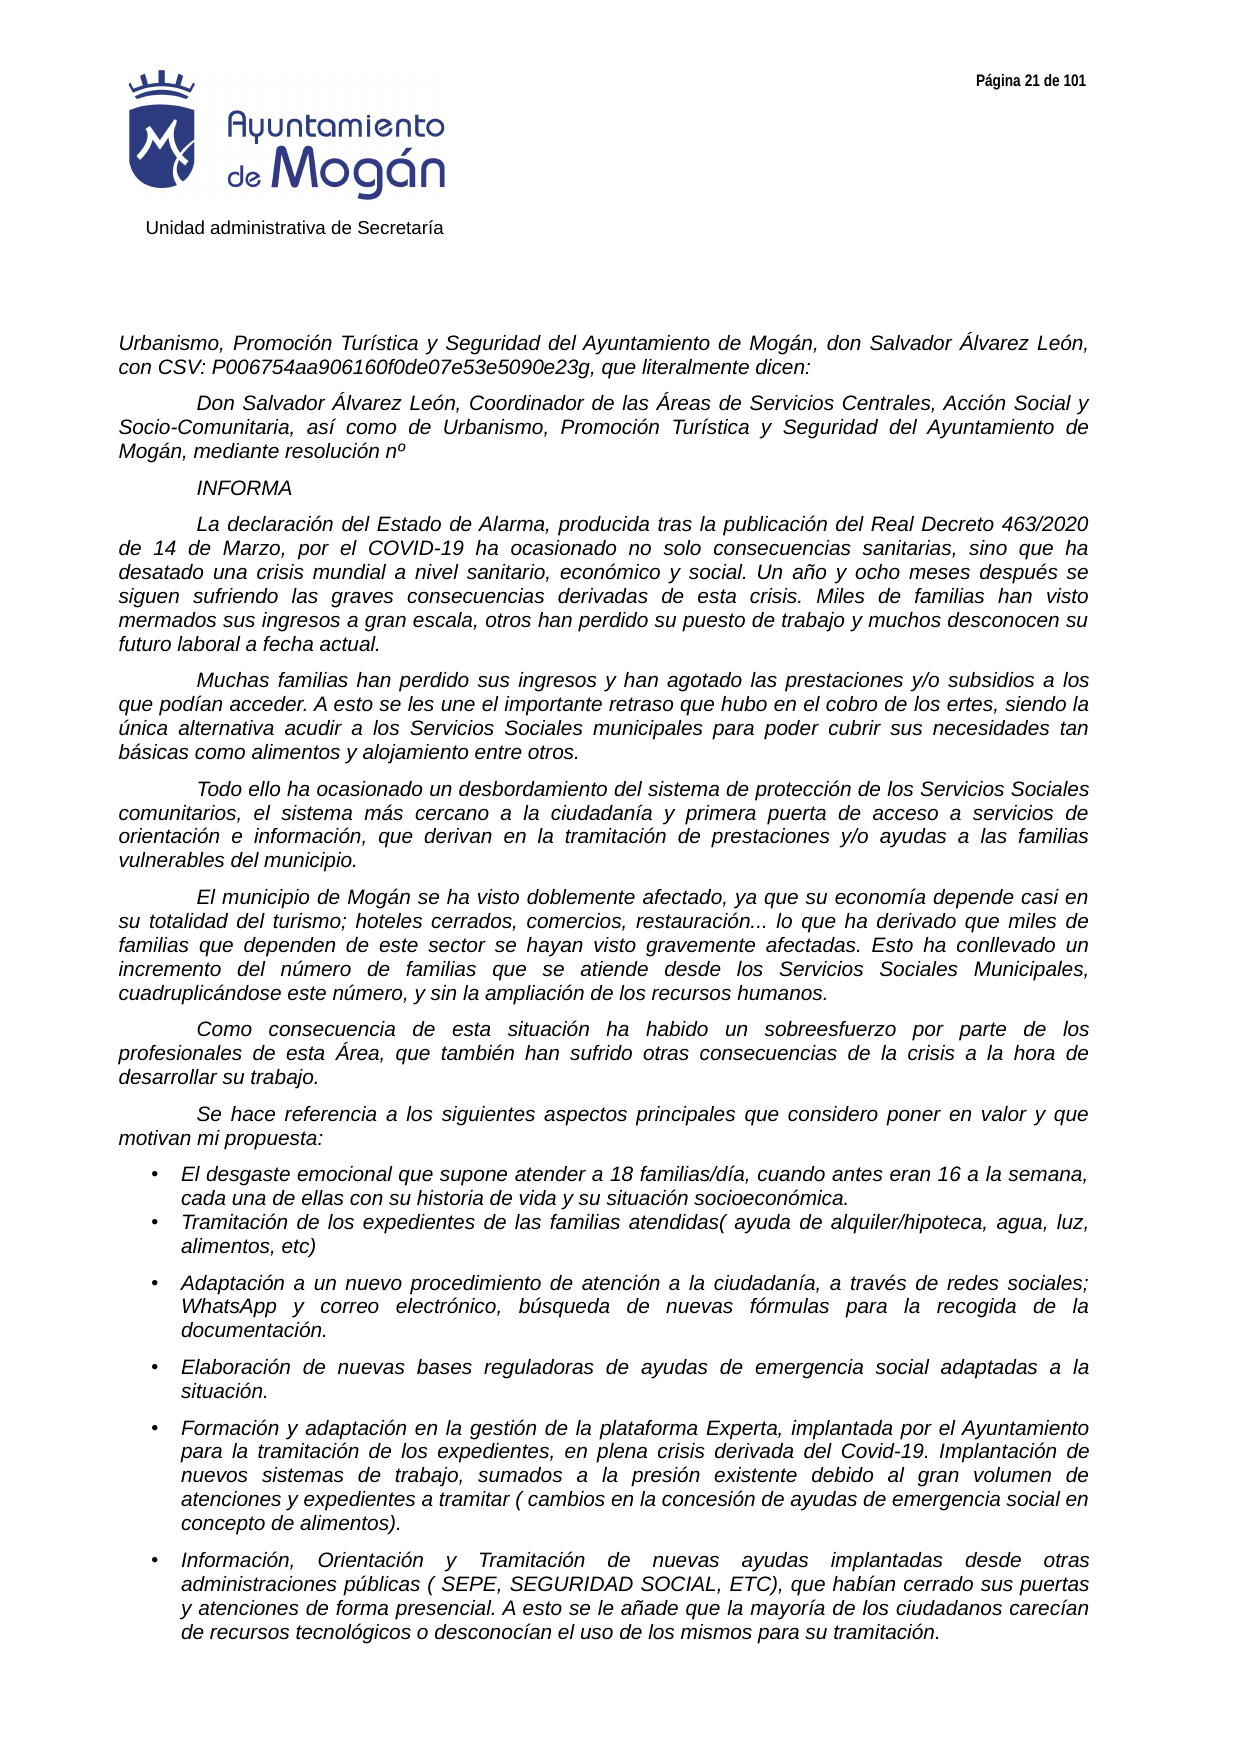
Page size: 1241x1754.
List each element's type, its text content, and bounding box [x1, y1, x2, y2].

text Don Salvador Álvarez León, Coordinador de las Áreas de Servicios Centrales, Acción Social y Socio-Comunitaria, así como de Urbanismo, Promoción Turística y Seguridad del Ayuntamiento de Mogán, mediante resolución nº [118, 391, 1092, 463]
picture [128, 70, 445, 206]
text Todo ello ha ocasionado un desbordamiento del sistema de protección de los Servicios Sociales comunitarios, el sistema más cercano a la ciudadanía y primera puerta de acceso a servicios de orientación e información, que derivan en la tramitación de prestaciones y/o ayudas a las familias vulnerables del municipio. [118, 776, 1092, 872]
text Muchas familias han perdido sus ingresos y han agotado las prestaciones y/o subsidios a los que podían acceder. A esto se les une el importante retraso que hubo en el cobro de los ertes, siendo la única alternativa acudir a los Servicios Sociales municipales para poder cubrir sus necesidades tan básicas como alimentos y alojamiento entre otros. [118, 668, 1092, 764]
list Elaboración de nuevas bases reguladoras de ayudas de emergencia social adaptadas a la situación. [151, 1355, 1092, 1403]
text INFORMA [118, 475, 1092, 499]
list El desgaste emocional que supone atender a 18 familias/día, cuando antes eran 16 a la semana, cada una de ellas con su historia de vida y su situación socioeconómica. [151, 1162, 1092, 1210]
text Como consecuencia de esta situación ha habido un sobreesfuerzo por parte de los profesionales de esta Área, que también han sufrido otras consecuencias de la crisis a la hora de desarrollar su trabajo. [118, 1017, 1092, 1089]
list Adaptación a un nuevo procedimiento de atención a la ciudadanía, a través de redes sociales; WhatsApp y correo electrónico, búsqueda de nuevas fórmulas para la recogida de la documentación. [151, 1270, 1092, 1342]
list Formación y adaptación en la gestión de la plataforma Experta, implantada por el Ayuntamiento para la tramitación de los expedientes, en plena crisis derivada del Covid-19. Implantación de nuevos sistemas de trabajo, sumados a la presión existente debido al gran volumen de atenciones y expedientes a tramitar ( cambios en la concesión de ayudas de emergencia social en concepto de alimentos). [151, 1415, 1092, 1535]
text Urbanismo, Promoción Turística y Seguridad del Ayuntamiento de Mogán, don Salvador Álvarez León, con CSV: P006754aa906160f0de07e53e5090e23g, que literalmente dicen: [118, 331, 1092, 378]
text El municipio de Mogán se ha visto doblemente afectado, ya que su economía depende casi en su totalidad del turismo; hoteles cerrados, comercios, restauración... lo que ha derivado que miles de familias que dependen de este sector se hayan visto gravemente afectadas. Esto ha conllevado un incremento del número de familias que se atiende desde los Servicios Sociales Municipales, cuadruplicándose este número, y sin la ampliación de los recursos humanos. [118, 885, 1092, 1004]
list Información, Orientación y Tramitación de nuevas ayudas implantadas desde otras administraciones públicas ( SEPE, SEGURIDAD SOCIAL, ETC), que habían cerrado sus puertas y atenciones de forma presencial. A esto se le añade que la mayoría de los ciudadanos carecían de recursos tecnológicos o desconocían el uso de los mismos para su tramitación. [151, 1548, 1092, 1644]
text Se hace referencia a los siguientes aspectos principales que considero poner en valor y que motivan mi propuesta: [118, 1101, 1092, 1149]
list Tramitación de los expedientes de las familias atendidas( ayuda de alquiler/hipoteca, agua, luz, alimentos, etc) [151, 1210, 1092, 1258]
text La declaración del Estado de Alarma, producida tras la publicación del Real Decreto 463/2020 de 14 de Marzo, por el COVID-19 ha ocasionado no solo consecuencias sanitarias, sino que ha desatado una crisis mundial a nivel sanitario, económico y social. Un año y ocho meses después se siguen sufriendo las graves consecuencias derivadas de esta crisis. Miles de familias han visto mermados sus ingresos a gran escala, otros han perdido su puesto de trabajo y muchos desconocen su futuro laboral a fecha actual. [118, 512, 1092, 656]
